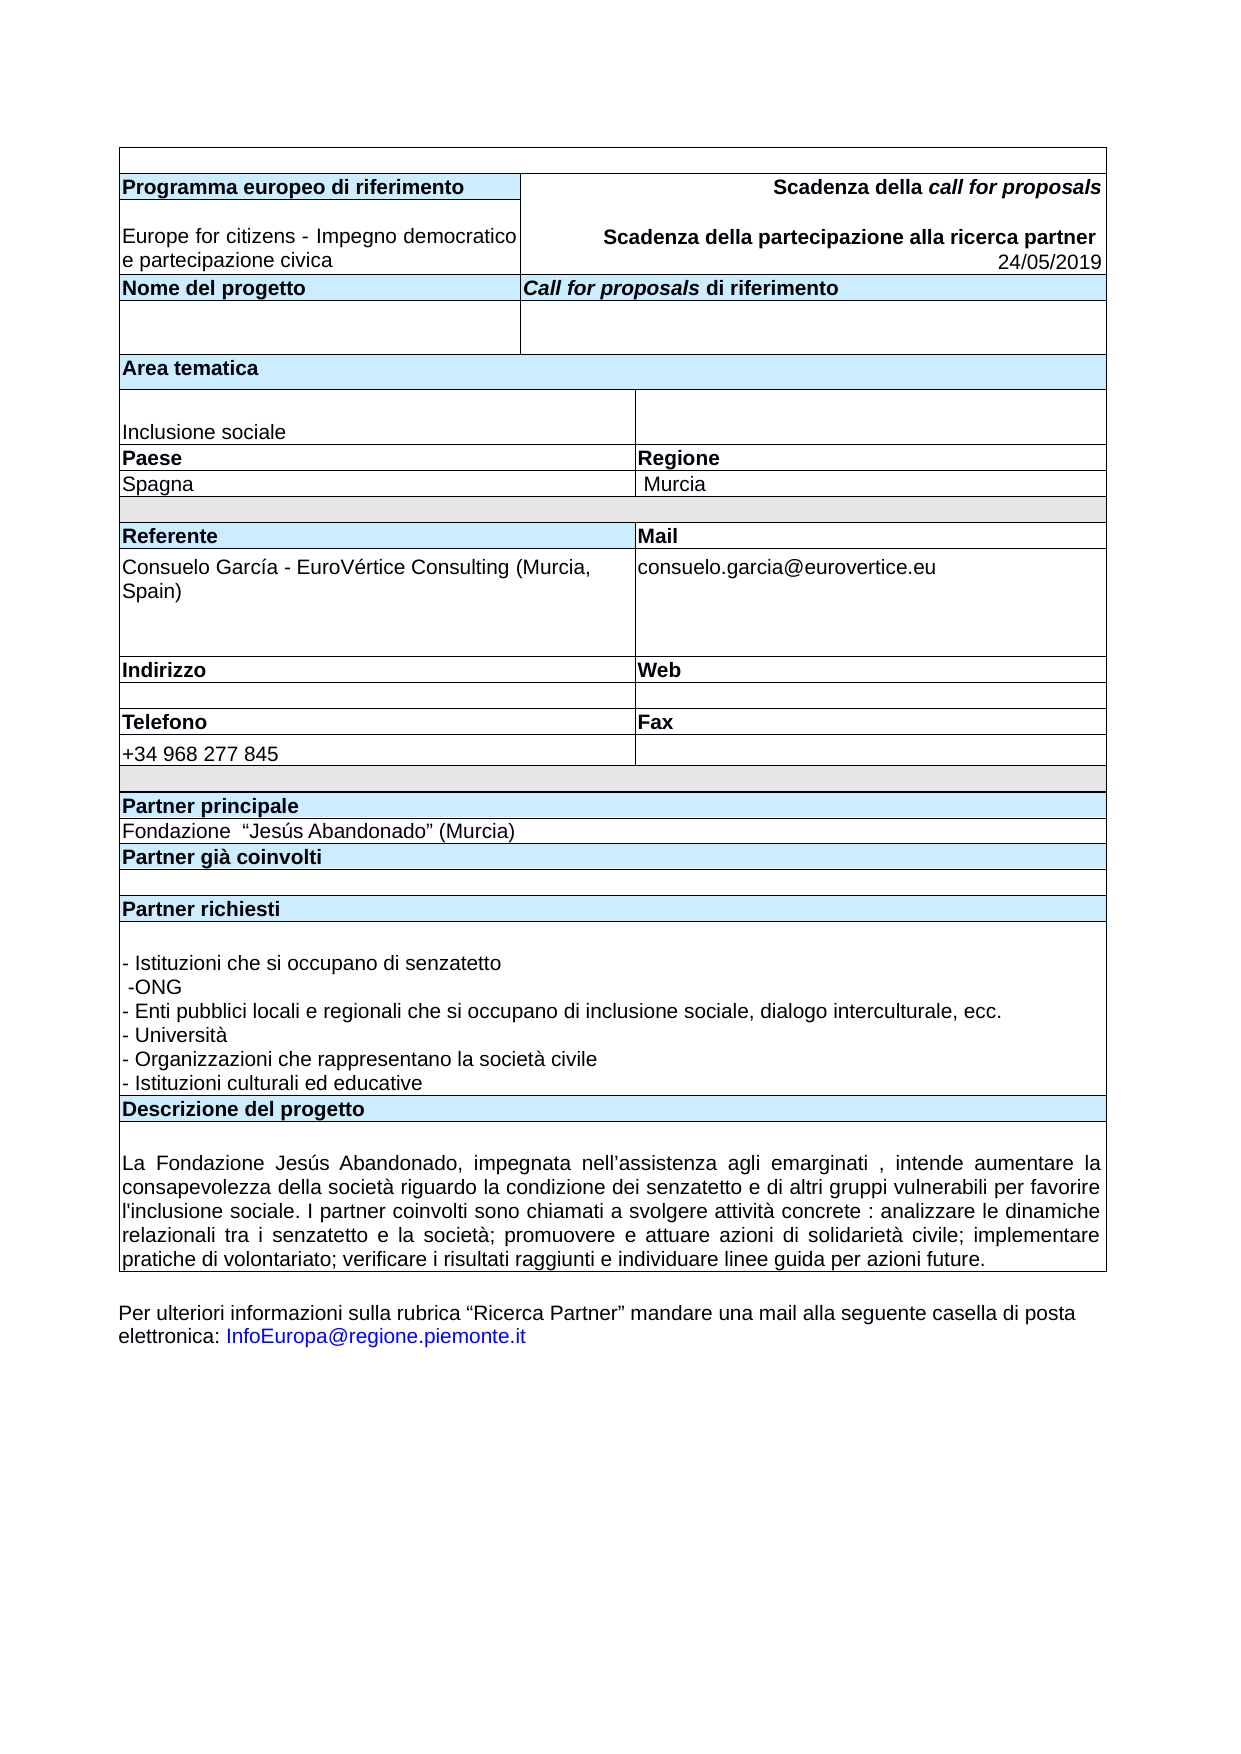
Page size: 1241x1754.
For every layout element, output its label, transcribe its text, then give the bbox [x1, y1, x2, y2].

text Per ulteriori informazioni sulla rubrica “Ricerca Partner” mandare una mail alla seguente casella di posta elettronica: InfoEuropa@regione.piemonte.it [118, 1300, 1122, 1348]
table_cell La Fondazione Jesús Abandonado, impegnata nell’assistenza agli emarginati , intende aumentare la consapevolezza della società riguardo la condizione dei senzatetto e di altri gruppi vulnerabili per favorire l'inclusione sociale. I partner coinvolti sono chiamati a svolgere attività concrete : analizzare le dinamiche relazionali tra i senzatetto e la società; promuovere e attuare azioni di solidarietà civile; implementare pratiche di volontariato; verificare i risultati raggiunti e individuare linee guida per azioni future. [120, 1122, 1106, 1271]
table_cell Programma europeo di riferimento [120, 174, 520, 199]
table_cell Telefono [120, 709, 635, 734]
table_cell Descrizione del progetto [120, 1096, 1106, 1121]
table_cell Call for proposals di riferimento [521, 275, 1106, 300]
table_cell [120, 683, 635, 708]
table_cell Europe for citizens - Impegno democratico e partecipazione civica [120, 200, 520, 274]
table_cell Partner richiesti [120, 896, 1106, 921]
table_cell [120, 301, 520, 354]
table_cell Consuelo García - EuroVértice Consulting (Murcia, Spain) [120, 549, 635, 656]
table_cell Scadenza della call for proposals Scadenza della partecipazione alla ricerca partner 24/05/2019 [521, 174, 1106, 274]
table_cell [636, 390, 1106, 443]
table_cell [120, 766, 1106, 791]
table_cell Spagna [120, 471, 635, 496]
table_cell Murcia [636, 471, 1106, 496]
table_cell - Istituzioni che si occupano di senzatetto -ONG - Enti pubblici locali e regionali che si occupano di inclusione sociale, dialogo interculturale, ecc. - Università - Organizzazioni che rappresentano la società civile - Istituzioni culturali ed educative [120, 922, 1106, 1094]
table_cell [120, 870, 1106, 894]
table_cell Mail [636, 523, 1106, 548]
table_cell [636, 735, 1106, 765]
table_cell Partner già coinvolti [120, 844, 1106, 868]
table_cell Regione [636, 445, 1106, 469]
table_cell consuelo.garcia@eurovertice.eu [636, 549, 1106, 656]
table_cell Inclusione sociale [120, 390, 635, 443]
table_cell Fax [636, 709, 1106, 734]
table_cell [636, 683, 1106, 708]
table_cell Area tematica [120, 355, 1106, 389]
table_cell Partner principale [120, 793, 1106, 817]
table_cell Indirizzo [120, 657, 635, 682]
table_cell Nome del progetto [120, 275, 520, 300]
table_header [120, 148, 1106, 173]
table_cell Fondazione “Jesús Abandonado” (Murcia) [120, 819, 1106, 842]
table_cell +34 968 277 845 [120, 735, 635, 765]
table_cell Web [636, 657, 1106, 682]
table_cell [521, 301, 1106, 354]
table_cell Paese [120, 445, 635, 469]
table_cell [120, 497, 1106, 522]
table_cell Referente [120, 523, 635, 548]
